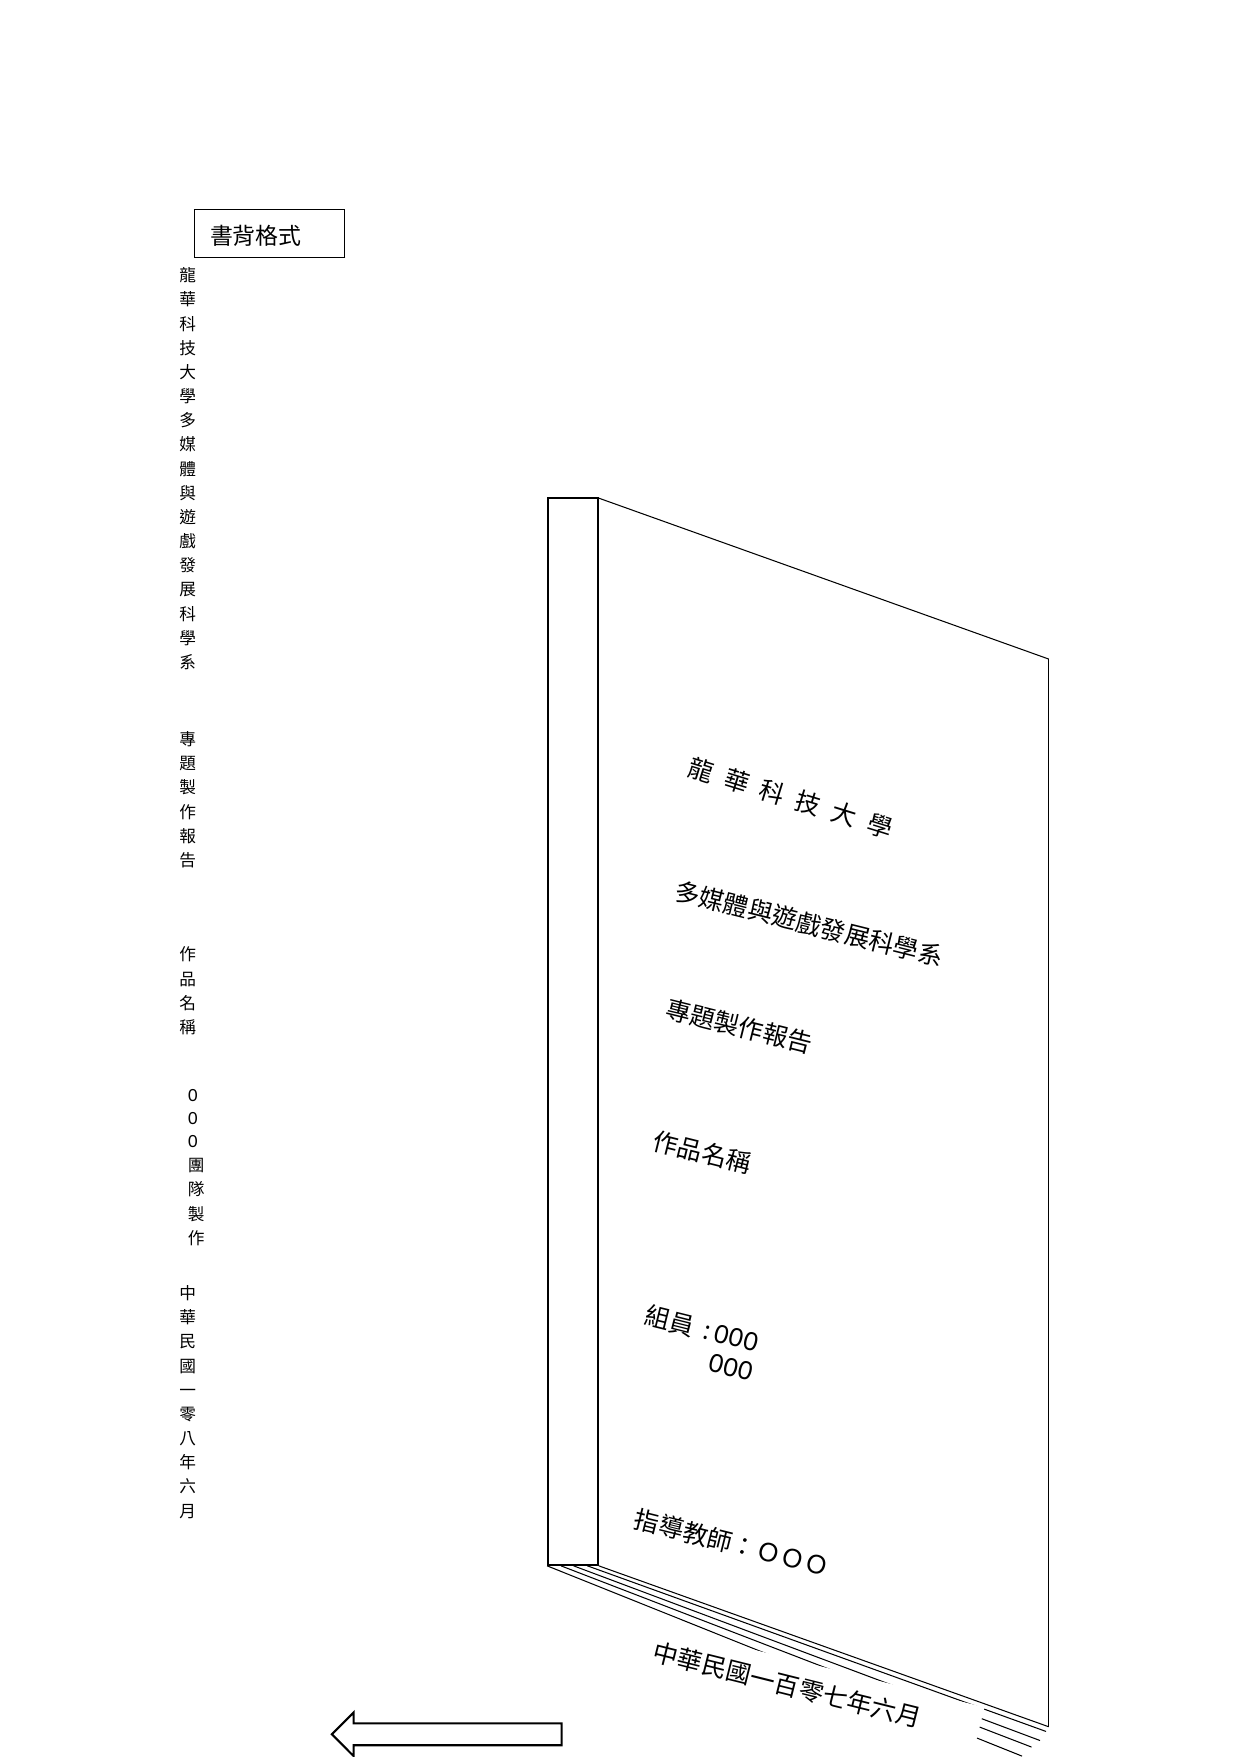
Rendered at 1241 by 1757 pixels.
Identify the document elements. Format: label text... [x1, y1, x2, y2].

table_cell OOO團隊製作 [165, 1071, 210, 1262]
table_cell 中華民國一零八年六月 [165, 1263, 210, 1540]
text 書背格式 [210, 218, 329, 249]
table_header 龍華科技大學多媒體與遊戲發展科學系 [165, 247, 210, 689]
table_cell 專題製作報告 [165, 689, 210, 909]
table_cell 作品名稱 [165, 909, 210, 1071]
